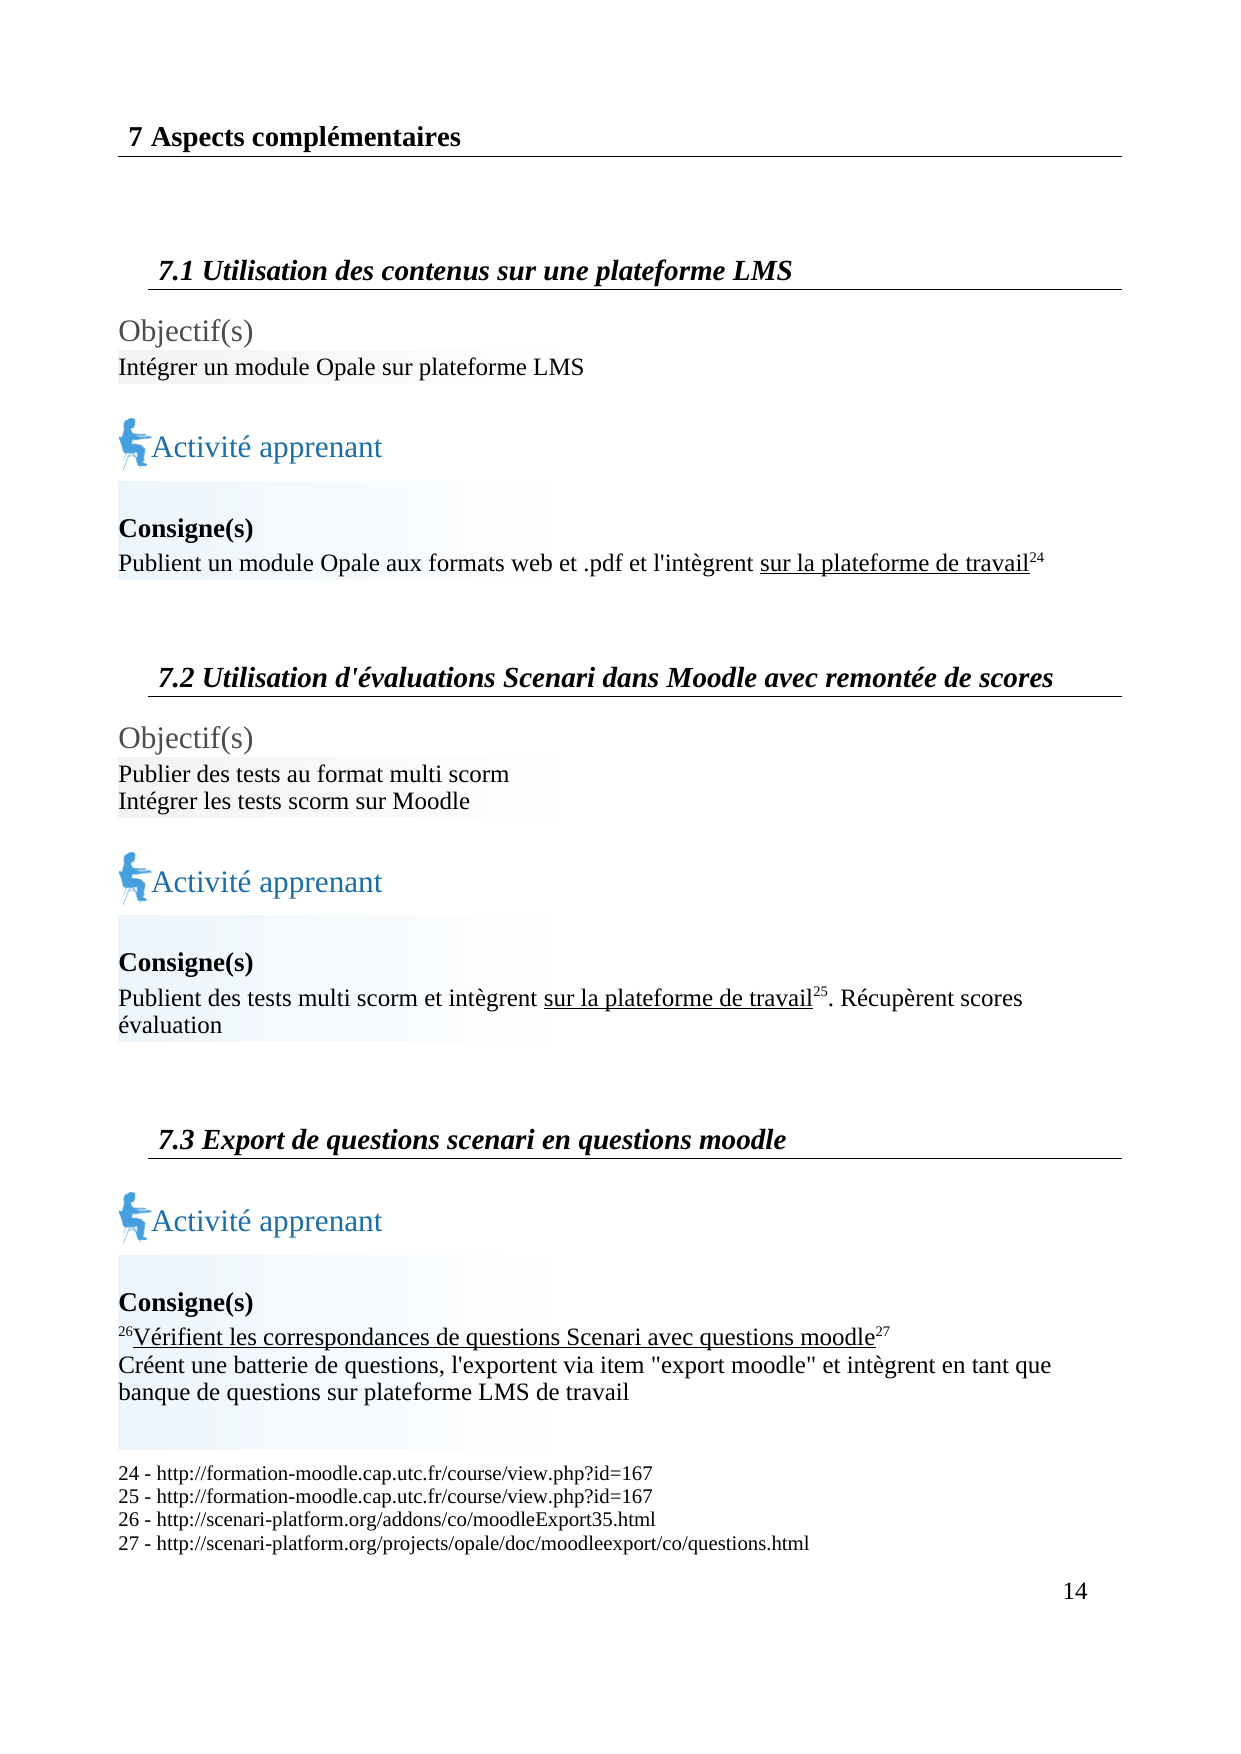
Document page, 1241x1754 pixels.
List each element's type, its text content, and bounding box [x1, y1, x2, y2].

picture [118, 1255, 1123, 1450]
title Aspects complémentaires [118, 118, 1122, 156]
text Publier des tests au format multi scorm [118, 760, 1122, 787]
text Vérifient les correspondances de questions Scenari avec questions moodle [118, 1323, 1122, 1351]
picture [118, 481, 1123, 580]
text Objectif(s) [118, 721, 1122, 755]
text Intégrer un module Opale sur plateforme LMS [118, 353, 1122, 381]
text Consigne(s) [118, 1287, 1122, 1317]
text http://formation-moodle.cap.utc.fr/course/view.php?id=167 [118, 1485, 1122, 1508]
title Utilisation d'évaluations Scenari dans Moodle avec remontée de scores [148, 658, 1122, 696]
text Activité apprenant [119, 1184, 1122, 1253]
picture [118, 915, 1123, 1042]
text Publient un module Opale aux formats web et .pdf et l'intègrent sur la plateforme de travail [118, 549, 1122, 577]
text http://scenari-platform.org/addons/co/moodleExport35.html [118, 1508, 1122, 1531]
text Consigne(s) [118, 948, 1122, 978]
text Intégrer les tests scorm sur Moodle [118, 787, 1122, 815]
picture [118, 757, 1123, 818]
text Objectif(s) [118, 314, 1122, 348]
text Publient des tests multi scorm et intègrent sur la plateforme de travail. Récupèrent scores évaluation [118, 984, 1122, 1039]
text http://scenari-platform.org/projects/opale/doc/moodleexport/co/questions.html [118, 1531, 1122, 1554]
text http://formation-moodle.cap.utc.fr/course/view.php?id=167 [118, 1462, 1122, 1485]
title Utilisation des contenus sur une plateforme LMS [148, 251, 1122, 289]
text Activité apprenant [119, 845, 1122, 914]
text Activité apprenant [119, 410, 1122, 479]
text Consigne(s) [118, 513, 1122, 543]
text Créent une batterie de questions, l'exportent via item "export moodle" et intègrent en tant que banque de questions sur plateforme LMS de travail [118, 1351, 1122, 1406]
picture [118, 350, 1123, 384]
title Export de questions scenari en questions moodle [148, 1120, 1122, 1158]
